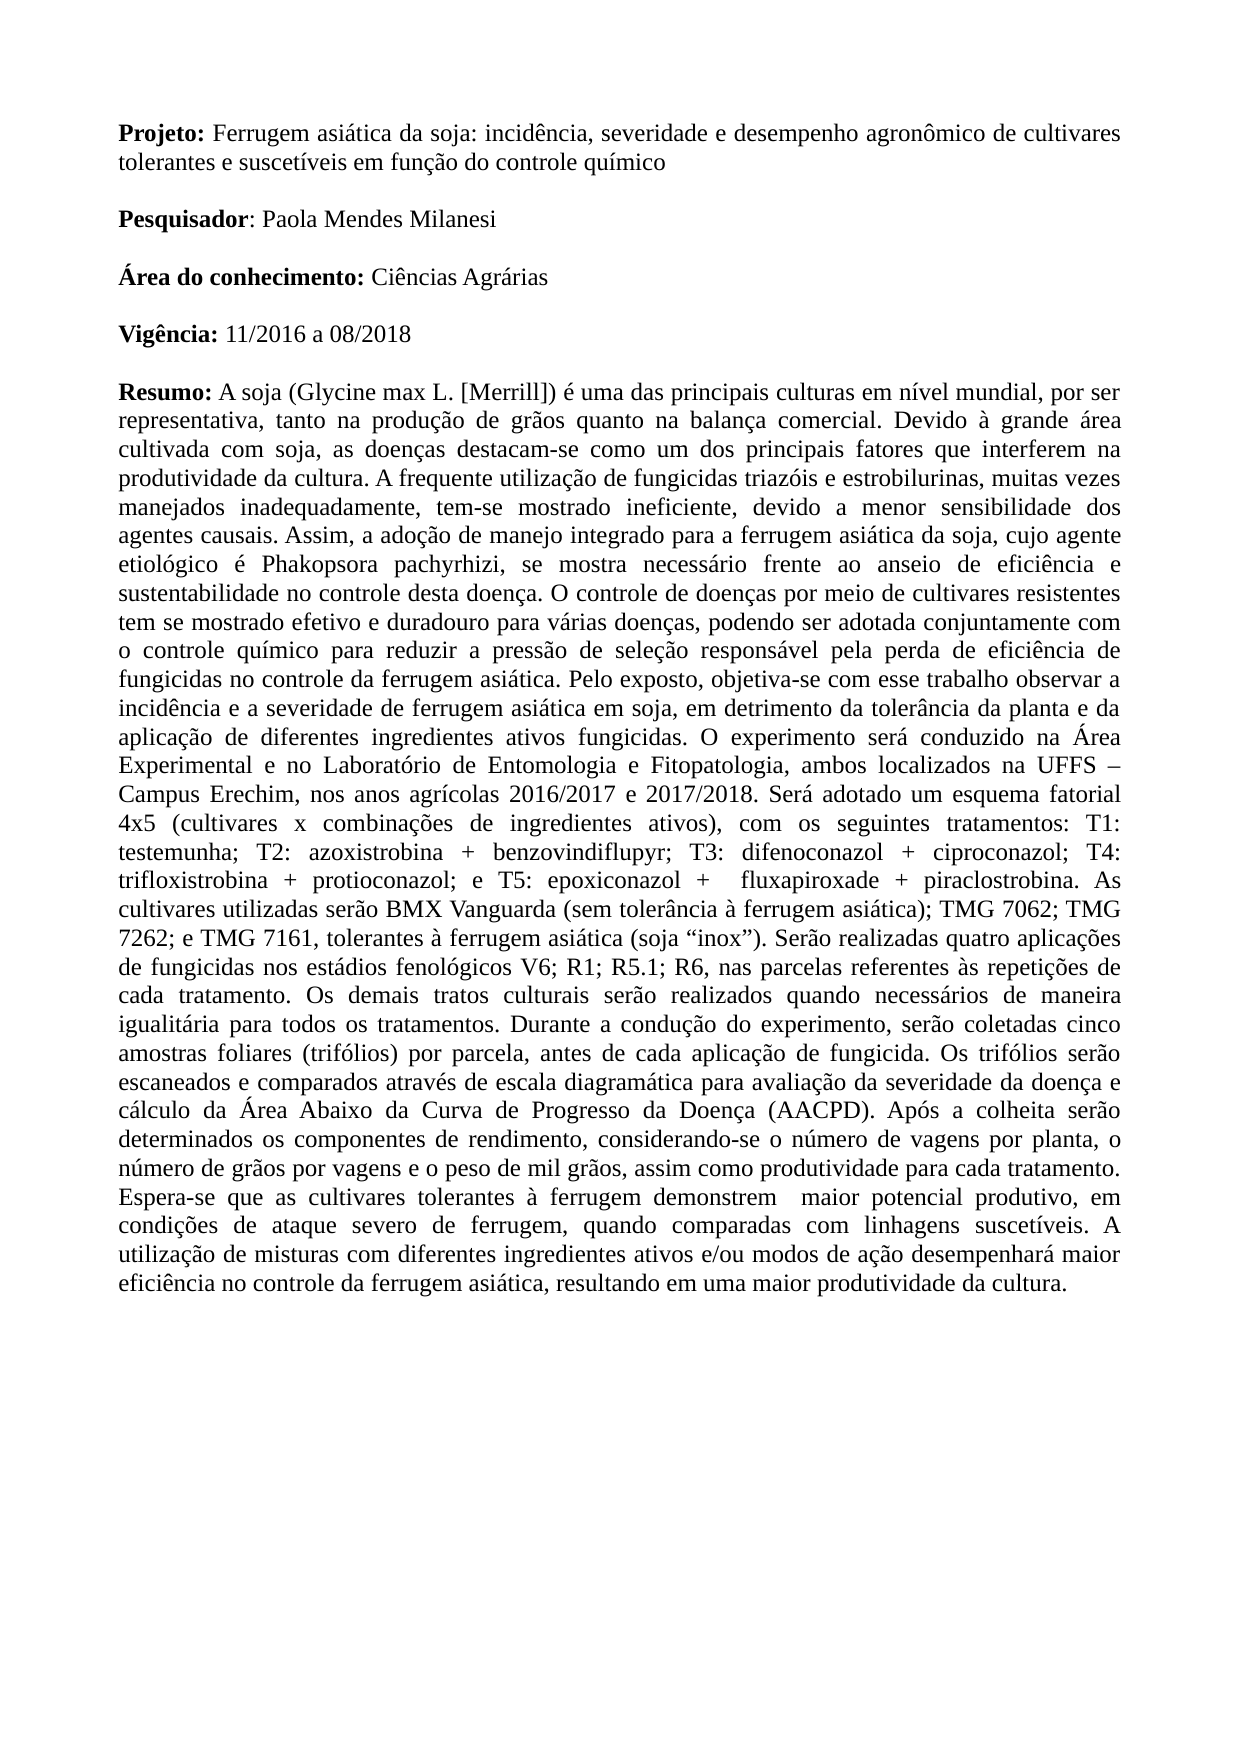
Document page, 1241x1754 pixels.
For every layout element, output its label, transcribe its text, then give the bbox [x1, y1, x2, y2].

text Projeto: Ferrugem asiática da soja: incidência, severidade e desempenho agronômico de cultivares tolerantes e suscetíveis em função do controle químico [118, 118, 1122, 176]
text Resumo: A soja (Glycine max L. [Merrill]) é uma das principais culturas em nível mundial, por ser representativa, tanto na produção de grãos quanto na balança comercial. Devido à grande área cultivada com soja, as doenças destacam-se como um dos principais fatores que interferem na produtividade da cultura. A frequente utilização de fungicidas triazóis e estrobilurinas, muitas vezes manejados inadequadamente, tem-se mostrado ineficiente, devido a menor sensibilidade dos agentes causais. Assim, a adoção de manejo integrado para a ferrugem asiática da soja, cujo agente etiológico é Phakopsora pachyrhizi, se mostra necessário frente ao anseio de eficiência e sustentabilidade no controle desta doença. O controle de doenças por meio de cultivares resistentes tem se mostrado efetivo e duradouro para várias doenças, podendo ser adotada conjuntamente com o controle químico para reduzir a pressão de seleção responsável pela perda de eficiência de fungicidas no controle da ferrugem asiática. Pelo exposto, objetiva-se com esse trabalho observar a incidência e a severidade de ferrugem asiática em soja, em detrimento da tolerância da planta e da aplicação de diferentes ingredientes ativos fungicidas. O experimento será conduzido na Área Experimental e no Laboratório de Entomologia e Fitopatologia, ambos localizados na UFFS – Campus Erechim, nos anos agrícolas 2016/2017 e 2017/2018. Será adotado um esquema fatorial 4x5 (cultivares x combinações de ingredientes ativos), com os seguintes tratamentos: T1: testemunha; T2: azoxistrobina + benzovindiflupyr; T3: difenoconazol + ciproconazol; T4: trifloxistrobina + protioconazol; e T5: epoxiconazol + fluxapiroxade + piraclostrobina. As cultivares utilizadas serão BMX Vanguarda (sem tolerância à ferrugem asiática); TMG 7062; TMG 7262; e TMG 7161, tolerantes à ferrugem asiática (soja “inox”). Serão realizadas quatro aplicações de fungicidas nos estádios fenológicos V6; R1; R5.1; R6, nas parcelas referentes às repetições de cada tratamento. Os demais tratos culturais serão realizados quando necessários de maneira igualitária para todos os tratamentos. Durante a condução do experimento, serão coletadas cinco amostras foliares (trifólios) por parcela, antes de cada aplicação de fungicida. Os trifólios serão escaneados e comparados através de escala diagramática para avaliação da severidade da doença e cálculo da Área Abaixo da Curva de Progresso da Doença (AACPD). Após a colheita serão determinados os componentes de rendimento, considerando-se o número de vagens por planta, o número de grãos por vagens e o peso de mil grãos, assim como produtividade para cada tratamento. Espera-se que as cultivares tolerantes à ferrugem demonstrem maior potencial produtivo, em condições de ataque severo de ferrugem, quando comparadas com linhagens suscetíveis. A utilização de misturas com diferentes ingredientes ativos e/ou modos de ação desempenhará maior eficiência no controle da ferrugem asiática, resultando em uma maior produtividade da cultura. [118, 377, 1122, 1297]
text Área do conhecimento: Ciências Agrárias [118, 262, 1122, 291]
text Vigência: 11/2016 a 08/2018 [118, 319, 1122, 348]
text Pesquisador: Paola Mendes Milanesi [118, 204, 1122, 233]
